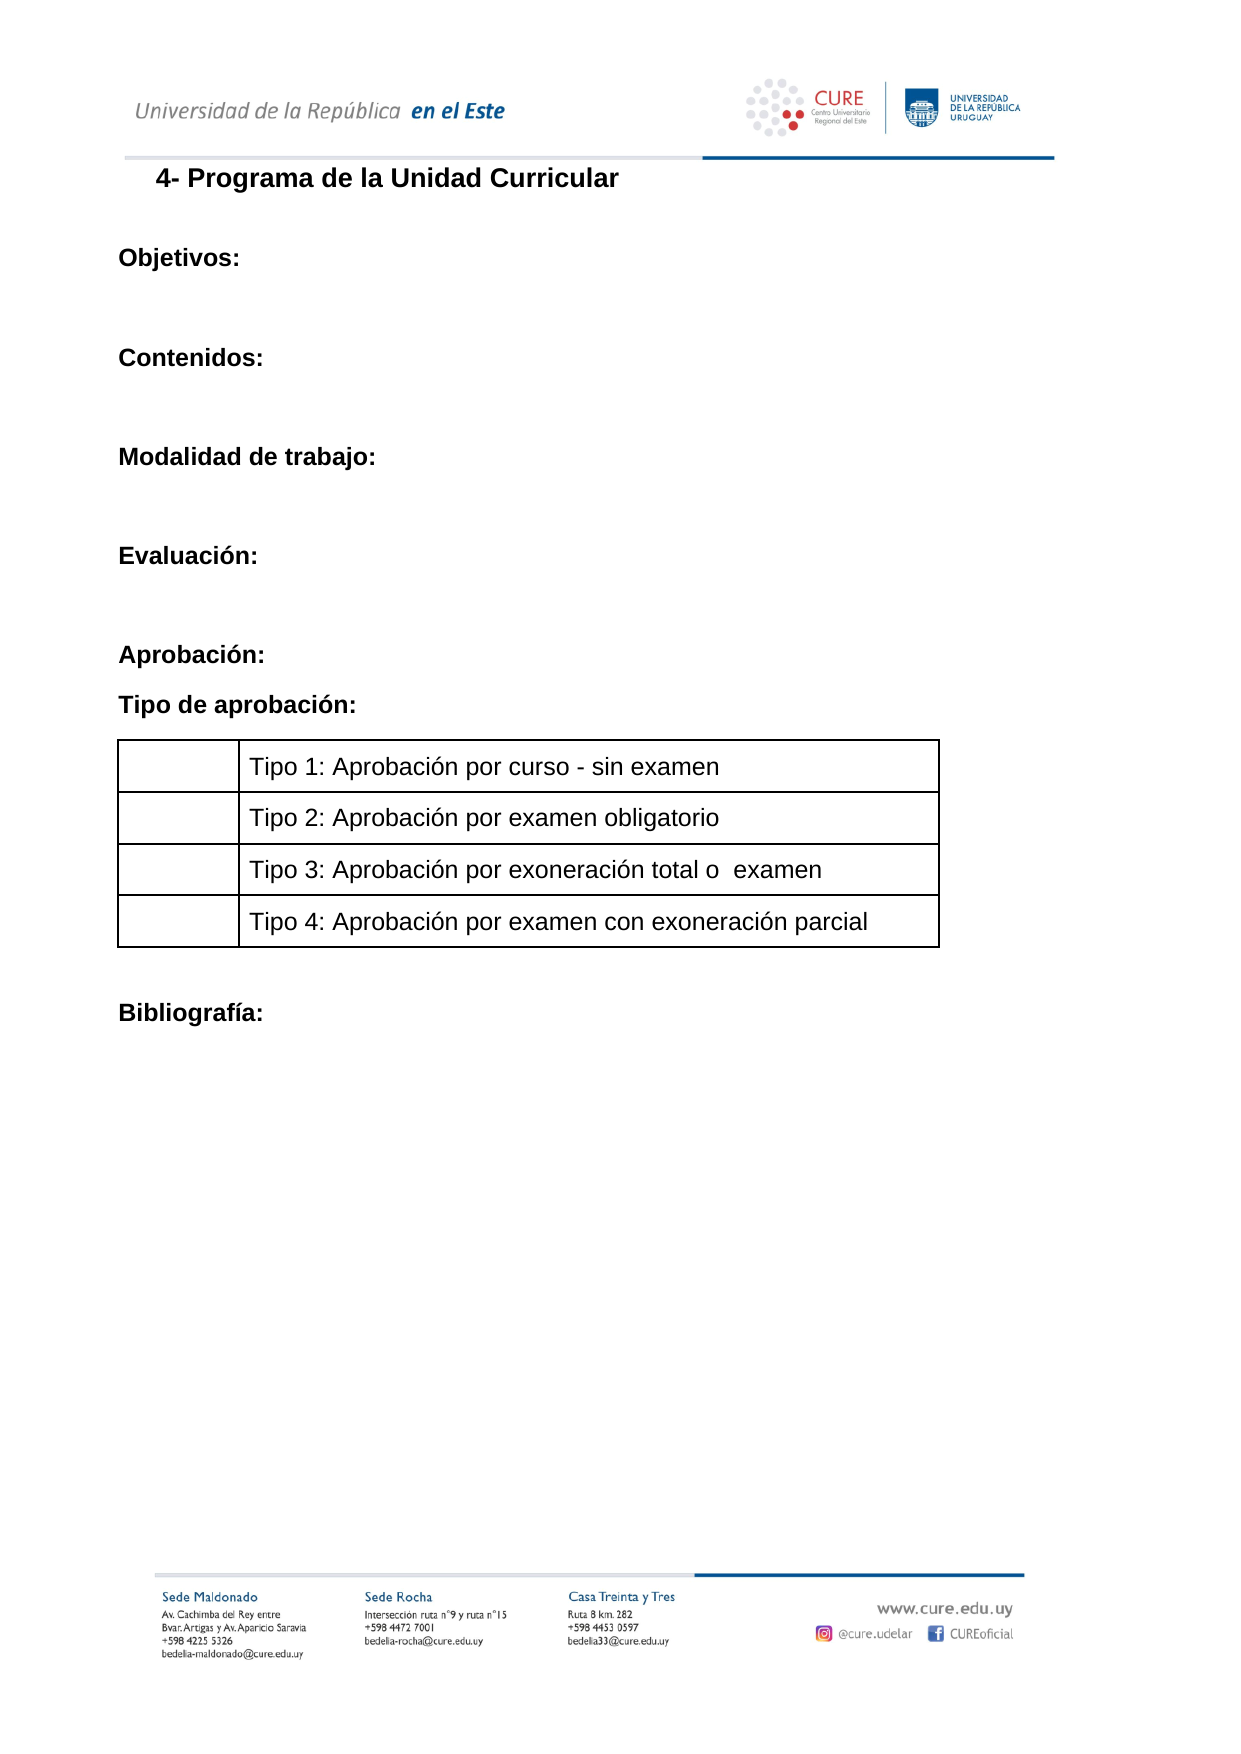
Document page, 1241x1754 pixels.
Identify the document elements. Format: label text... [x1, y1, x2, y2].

text Bibliografía: [118, 997, 1107, 1026]
table_cell [119, 793, 238, 842]
text Aprobación: [118, 640, 1107, 669]
subtitle 4- Programa de la Unidad Curricular [156, 162, 1107, 194]
text Evaluación: [118, 541, 1107, 569]
text Objetivos: [118, 243, 1107, 272]
table_cell [119, 896, 238, 946]
table_cell [119, 845, 238, 894]
table_cell Tipo 2: Aprobación por examen obligatorio [240, 793, 938, 842]
table_header [119, 741, 238, 791]
text Modalidad de trabajo: [118, 442, 1107, 470]
picture [118, 1566, 1059, 1679]
table_cell Tipo 3: Aprobación por exoneración total o examen [240, 845, 938, 894]
picture [118, 75, 1059, 163]
text Tipo de aprobación: [118, 689, 1107, 718]
table_header Tipo 1: Aprobación por curso - sin examen [240, 741, 938, 791]
text Contenidos: [118, 342, 1107, 371]
table_cell Tipo 4: Aprobación por examen con exoneración parcial [240, 896, 938, 946]
